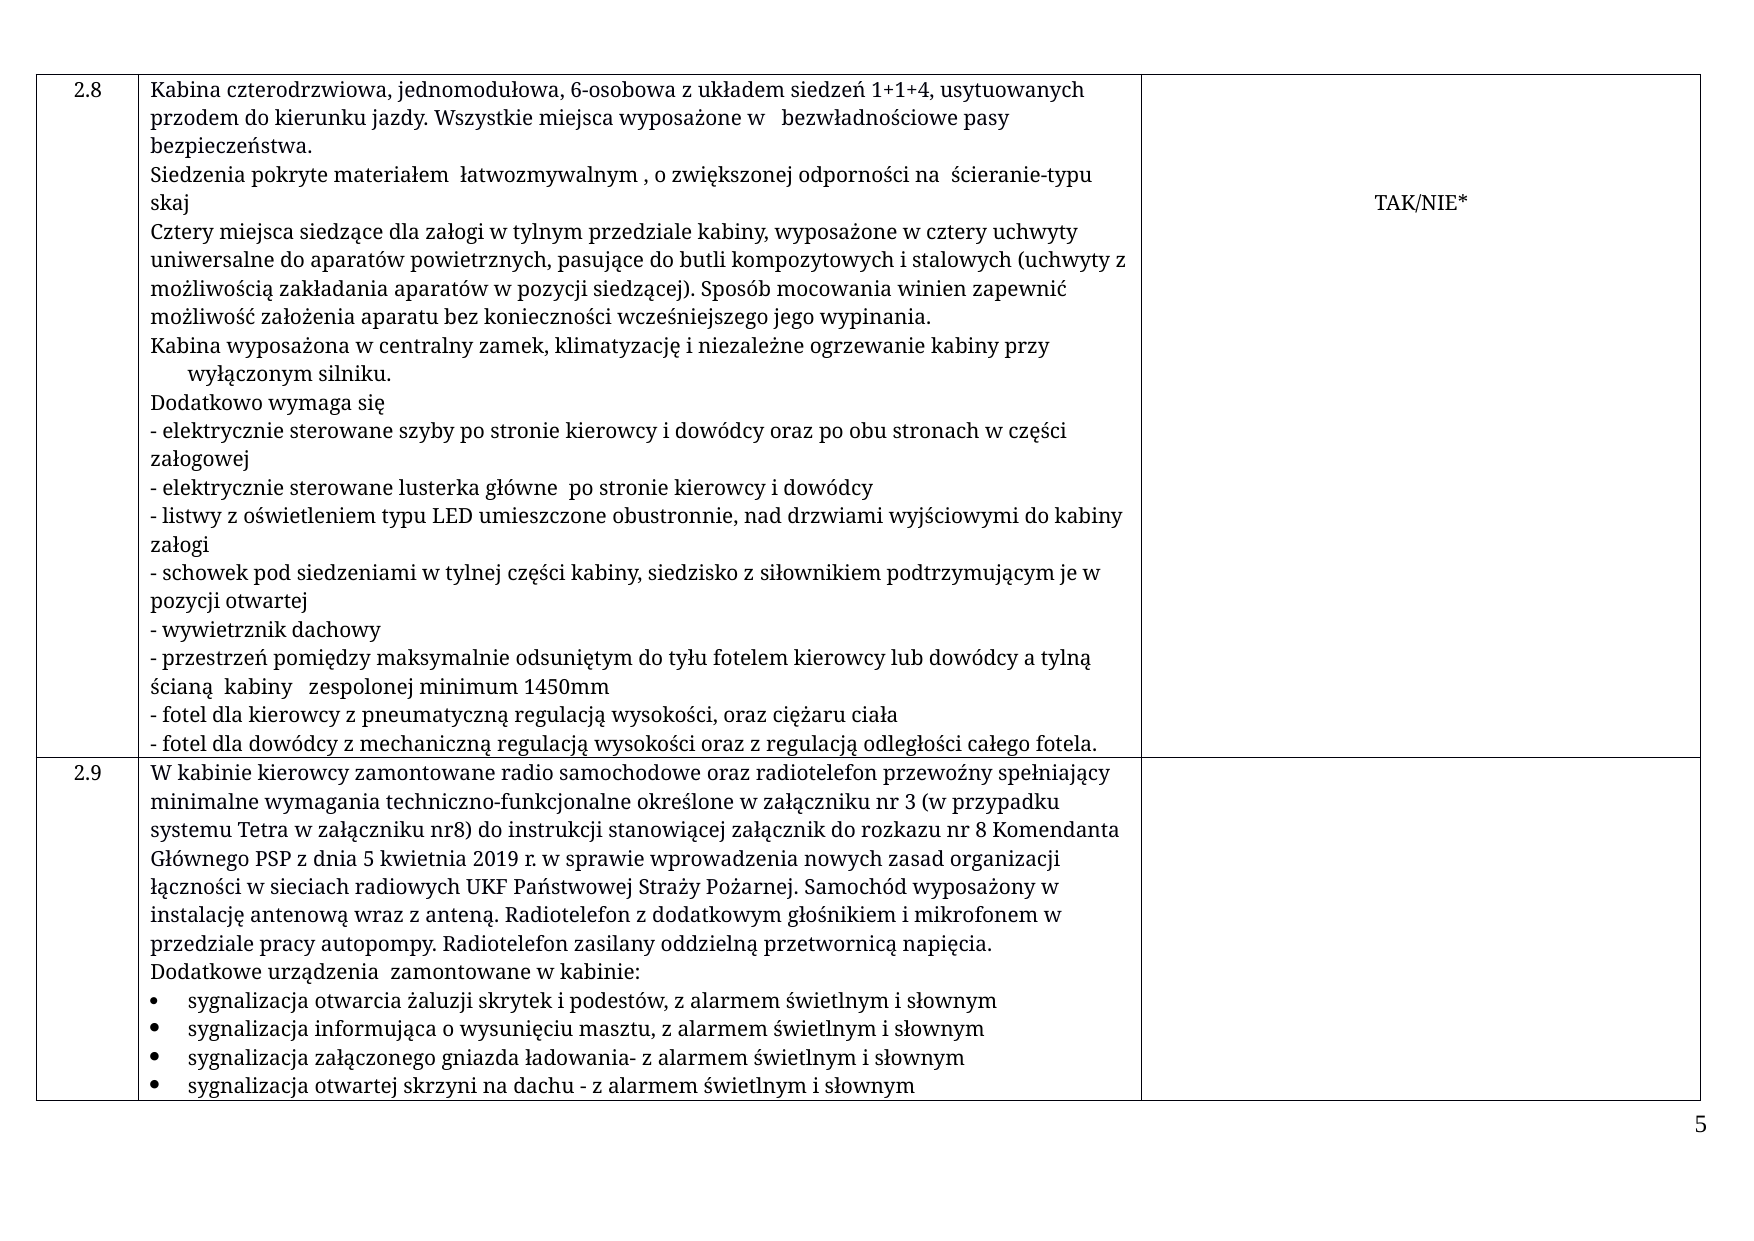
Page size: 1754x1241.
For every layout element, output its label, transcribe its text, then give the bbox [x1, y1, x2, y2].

table_cell Kabina czterodrzwiowa, jednomodułowa, 6-osobowa z układem siedzeń 1+1+4, usytuowanych przodem do kierunku jazdy. Wszystkie miejsca wyposażone w bezwładnościowe pasy bezpieczeństwa. Siedzenia pokryte materiałem łatwozmywalnym , o zwiększonej odporności na ścieranie-typu skaj Cztery miejsca siedzące dla załogi w tylnym przedziale kabiny, wyposażone w cztery uchwyty uniwersalne do aparatów powietrznych, pasujące do butli kompozytowych i stalowych (uchwyty z możliwością zakładania aparatów w pozycji siedzącej). Sposób mocowania winien zapewnić możliwość założenia aparatu bez konieczności wcześniejszego jego wypinania. Kabina wyposażona w centralny zamek, klimatyzację i niezależne ogrzewanie kabiny przy wyłączonym silniku. Dodatkowo wymaga się - elektrycznie sterowane szyby po stronie kierowcy i dowódcy oraz po obu stronach w części załogowej - elektrycznie sterowane lusterka główne po stronie kierowcy i dowódcy - listwy z oświetleniem typu LED umieszczone obustronnie, nad drzwiami wyjściowymi do kabiny załogi - schowek pod siedzeniami w tylnej części kabiny, siedzisko z siłownikiem podtrzymującym je w pozycji otwartej - wywietrznik dachowy - przestrzeń pomiędzy maksymalnie odsuniętym do tyłu fotelem kierowcy lub dowódcy a tylną ścianą kabiny zespolonej minimum 1450mm - fotel dla kierowcy z pneumatyczną regulacją wysokości, oraz ciężaru ciała - fotel dla dowódcy z mechaniczną regulacją wysokości oraz z regulacją odległości całego fotela. [139, 75, 1141, 757]
table_cell 2.8 [37, 75, 138, 757]
table_cell W kabinie kierowcy zamontowane radio samochodowe oraz radiotelefon przewoźny spełniający minimalne wymagania techniczno-funkcjonalne określone w załączniku nr 3 (w przypadku systemu Tetra w załączniku nr8) do instrukcji stanowiącej załącznik do rozkazu nr 8 Komendanta Głównego PSP z dnia 5 kwietnia 2019 r. w sprawie wprowadzenia nowych zasad organizacji łączności w sieciach radiowych UKF Państwowej Straży Pożarnej. Samochód wyposażony w instalację antenową wraz z anteną. Radiotelefon z dodatkowym głośnikiem i mikrofonem w przedziale pracy autopompy. Radiotelefon zasilany oddzielną przetwornicą napięcia. Dodatkowe urządzenia zamontowane w kabinie: sygnalizacja otwarcia żaluzji skrytek i podestów, z alarmem świetlnym i słownym sygnalizacja informująca o wysunięciu masztu, z alarmem świetlnym i słownym sygnalizacja załączonego gniazda ładowania- z alarmem świetlnym i słownym sygnalizacja otwartej skrzyni na dachu - z alarmem świetlnym i słownym [139, 758, 1141, 1099]
table_cell [1142, 758, 1700, 1099]
table_cell 2.9 [37, 758, 138, 1099]
table_cell TAK/NIE* [1142, 75, 1700, 757]
